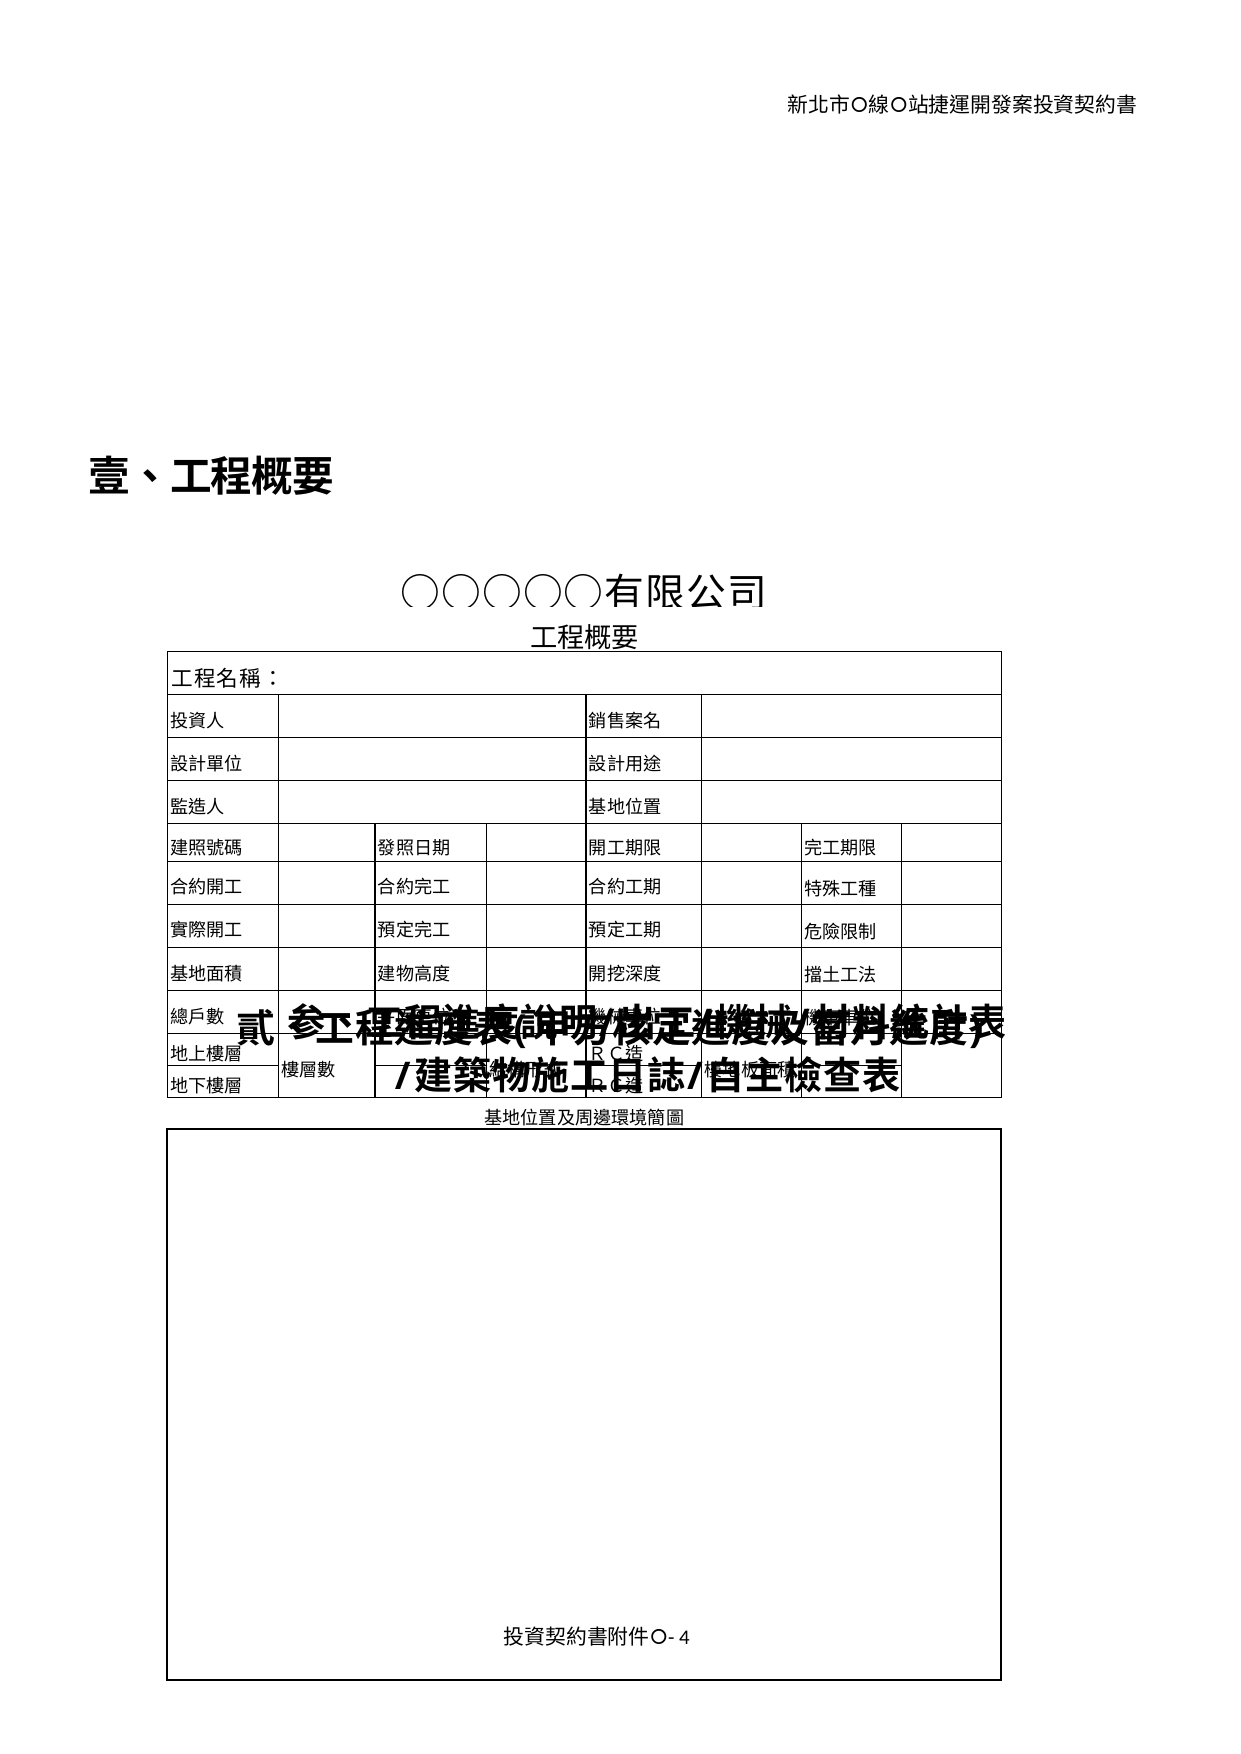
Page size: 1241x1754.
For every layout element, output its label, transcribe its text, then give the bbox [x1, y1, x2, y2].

text 壹、工程概要 [89, 432, 1137, 494]
